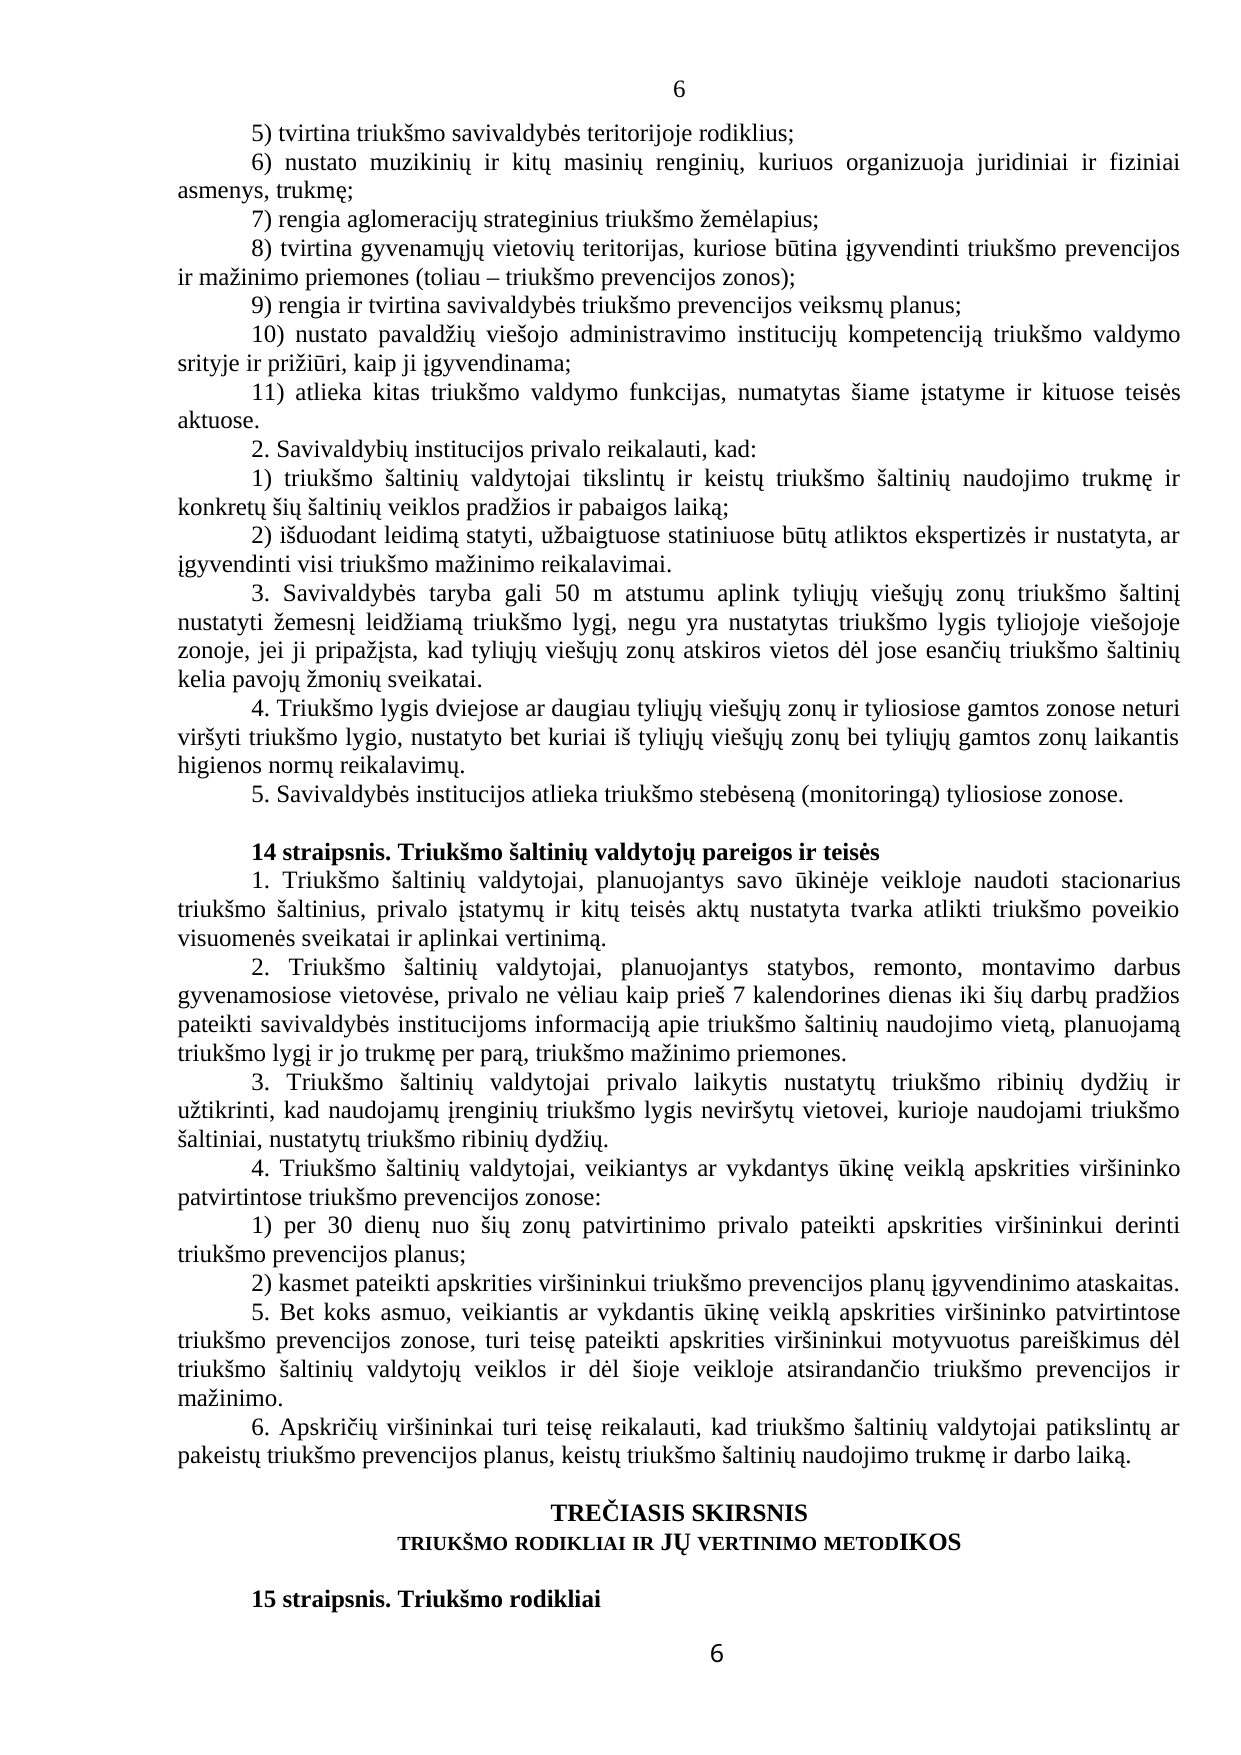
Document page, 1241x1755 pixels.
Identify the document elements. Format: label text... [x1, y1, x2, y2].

text 14 straipsnis. Triukšmo šaltinių valdytojų pareigos ir teisės [177, 837, 1181, 866]
text 1. Triukšmo šaltinių valdytojai, planuojantys savo ūkinėje veikloje naudoti stacionarius triukšmo šaltinius, privalo įstatymų ir kitų teisės aktų nustatyta tvarka atlikti triukšmo poveikio visuomenės sveikatai ir aplinkai vertinimą. [177, 866, 1181, 952]
text 1) triukšmo šaltinių valdytojai tikslintų ir keistų triukšmo šaltinių naudojimo trukmę ir konkretų šių šaltinių veiklos pradžios ir pabaigos laiką; [177, 463, 1181, 521]
text 7) rengia aglomeracijų strateginius triukšmo žemėlapius; [177, 204, 1181, 233]
text 2) išduodant leidimą statyti, užbaigtuose statiniuose būtų atliktos ekspertizės ir nustatyta, ar įgyvendinti visi triukšmo mažinimo reikalavimai. [177, 521, 1181, 578]
text 3. Savivaldybės taryba gali 50 m atstumu aplink tyliųjų viešųjų zonų triukšmo šaltinį nustatyti žemesnį leidžiamą triukšmo lygį, negu yra nustatytas triukšmo lygis tyliojoje viešojoje zonoje, jei ji pripažįsta, kad tyliųjų viešųjų zonų atskiros vietos dėl jose esančių triukšmo šaltinių kelia pavojų žmonių sveikatai. [177, 578, 1181, 693]
text 1) per 30 dienų nuo šių zonų patvirtinimo privalo pateikti apskrities viršininkui derinti triukšmo prevencijos planus; [177, 1211, 1181, 1268]
text 6. Apskričių viršininkai turi teisę reikalauti, kad triukšmo šaltinių valdytojai patikslintų ar pakeistų triukšmo prevencijos planus, keistų triukšmo šaltinių naudojimo trukmę ir darbo laiką. [177, 1412, 1181, 1469]
text 2) kasmet pateikti apskrities viršininkui triukšmo prevencijos planų įgyvendinimo ataskaitas. [177, 1268, 1181, 1297]
text 2. Savivaldybių institucijos privalo reikalauti, kad: [177, 434, 1181, 463]
text 2. Triukšmo šaltinių valdytojai, planuojantys statybos, remonto, montavimo darbus gyvenamosiose vietovėse, privalo ne vėliau kaip prieš 7 kalendorines dienas iki šių darbų pradžios pateikti savivaldybės institucijoms informaciją apie triukšmo šaltinių naudojimo vietą, planuojamą triukšmo lygį ir jo trukmę per parą, triukšmo mažinimo priemones. [177, 952, 1181, 1067]
text 5. Bet koks asmuo, veikiantis ar vykdantis ūkinę veiklą apskrities viršininko patvirtintose triukšmo prevencijos zonose, turi teisę pateikti apskrities viršininkui motyvuotus pareiškimus dėl triukšmo šaltinių valdytojų veiklos ir dėl šioje veikloje atsirandančio triukšmo prevencijos ir mažinimo. [177, 1297, 1181, 1412]
text 15 straipsnis. Triukšmo rodikliai [177, 1584, 1181, 1613]
text 10) nustato pavaldžių viešojo administravimo institucijų kompetenciją triukšmo valdymo srityje ir prižiūri, kaip ji įgyvendinama; [177, 319, 1181, 377]
text 6) nustato muzikinių ir kitų masinių renginių, kuriuos organizuoja juridiniai ir fiziniai asmenys, trukmę; [177, 147, 1181, 204]
text 5) tvirtina triukšmo savivaldybės teritorijoje rodiklius; [177, 118, 1181, 147]
text 4. Triukšmo šaltinių valdytojai, veikiantys ar vykdantys ūkinę veiklą apskrities viršininko patvirtintose triukšmo prevencijos zonose: [177, 1153, 1181, 1211]
text 5. Savivaldybės institucijos atlieka triukšmo stebėseną (monitoringą) tyliosiose zonose. [177, 779, 1181, 808]
subtitle triukšmo rodikliai ir JŲ vertinimo metodIKOS [177, 1527, 1181, 1556]
text 8) tvirtina gyvenamųjų vietovių teritorijas, kuriose būtina įgyvendinti triukšmo prevencijos ir mažinimo priemones (toliau – triukšmo prevencijos zonos); [177, 233, 1181, 291]
subtitle TREČIASIS SKIRSNIS [177, 1498, 1181, 1527]
text 9) rengia ir tvirtina savivaldybės triukšmo prevencijos veiksmų planus; [177, 291, 1181, 319]
text 11) atlieka kitas triukšmo valdymo funkcijas, numatytas šiame įstatyme ir kituose teisės aktuose. [177, 377, 1181, 434]
text 3. Triukšmo šaltinių valdytojai privalo laikytis nustatytų triukšmo ribinių dydžių ir užtikrinti, kad naudojamų įrenginių triukšmo lygis neviršytų vietovei, kurioje naudojami triukšmo šaltiniai, nustatytų triukšmo ribinių dydžių. [177, 1067, 1181, 1153]
text 4. Triukšmo lygis dviejose ar daugiau tyliųjų viešųjų zonų ir tyliosiose gamtos zonose neturi viršyti triukšmo lygio, nustatyto bet kuriai iš tyliųjų viešųjų zonų bei tyliųjų gamtos zonų laikantis higienos normų reikalavimų. [177, 693, 1181, 779]
